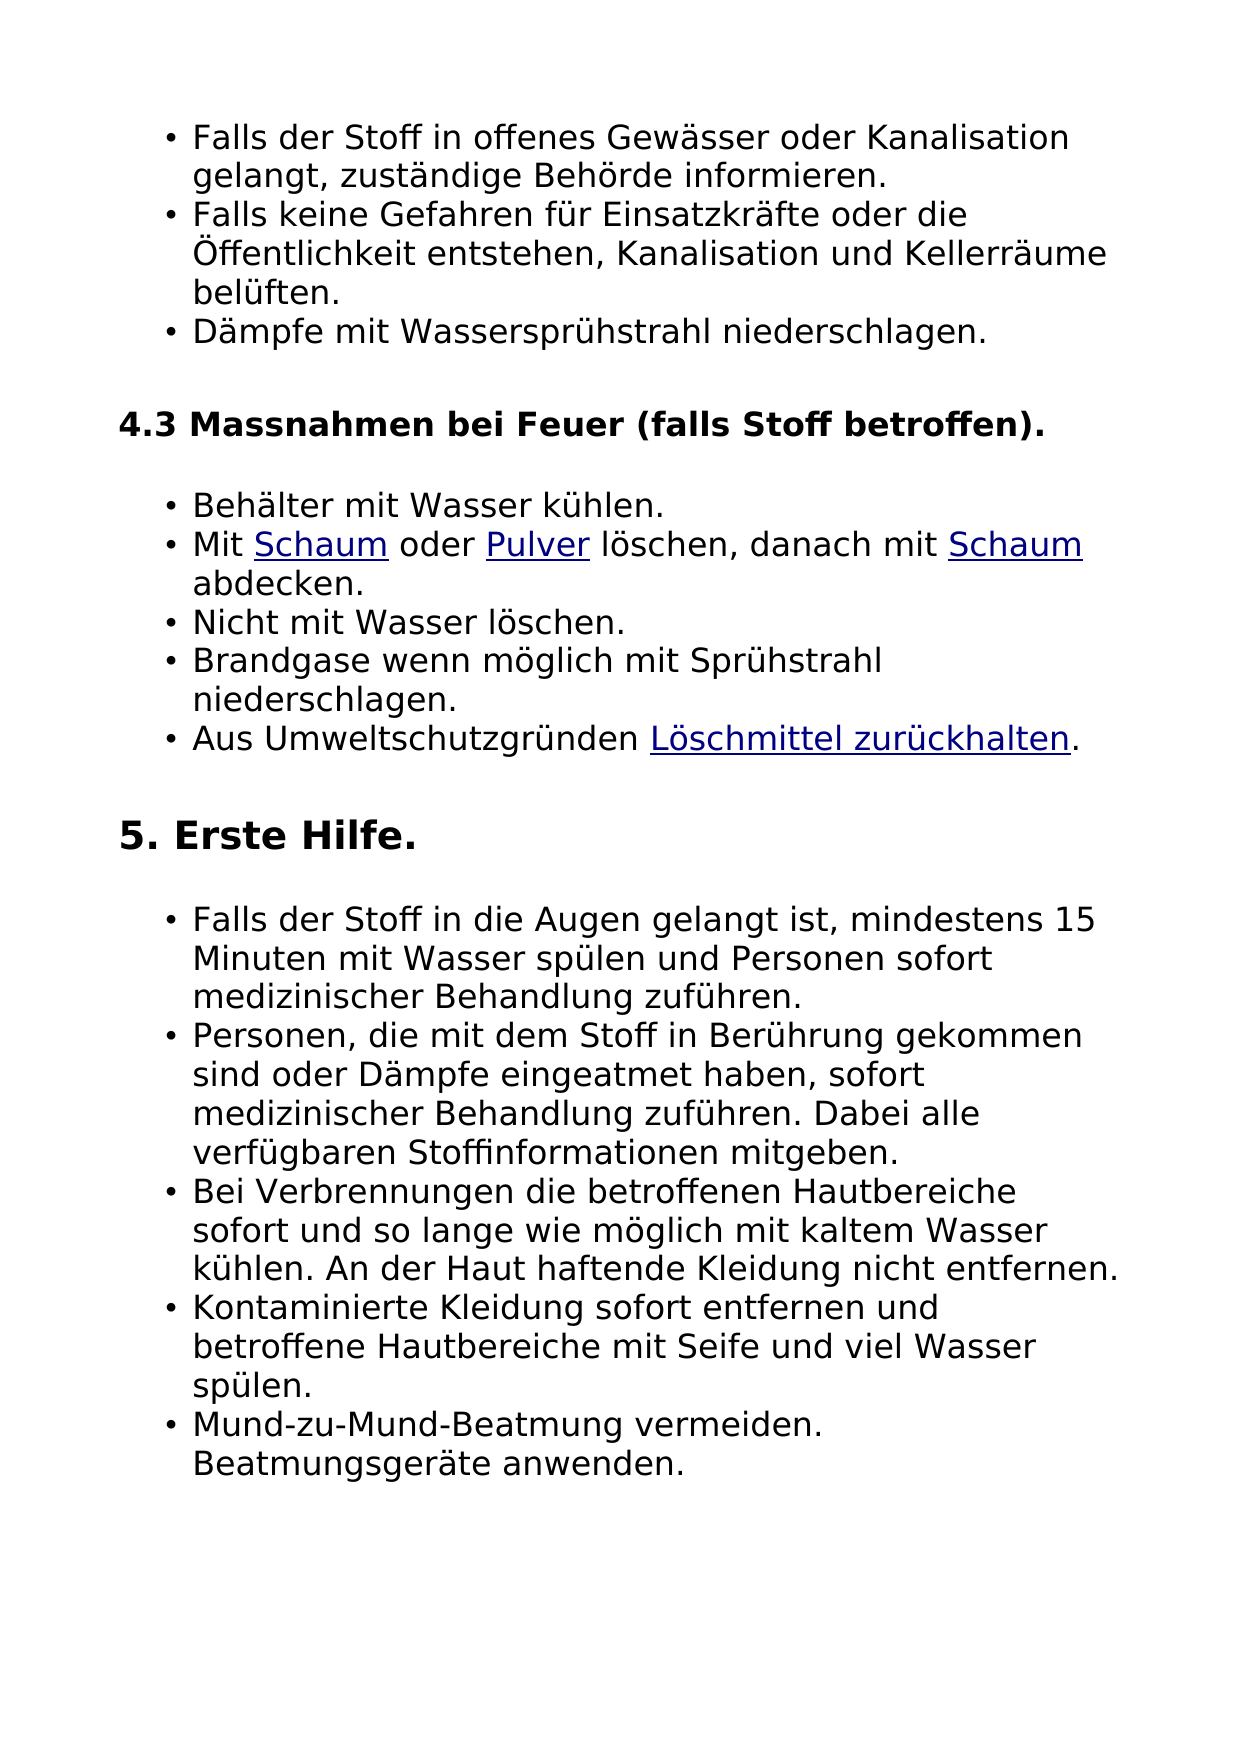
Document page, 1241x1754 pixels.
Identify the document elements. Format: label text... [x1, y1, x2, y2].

list Mit Schaum oder Pulver löschen, danach mit Schaum abdecken. [177, 525, 1122, 603]
subtitle 4.3 Massnahmen bei Feuer (falls Stoff betroffen). [118, 406, 1122, 444]
list Dämpfe mit Wassersprühstrahl niederschlagen. [177, 312, 1122, 351]
list Falls der Stoff in die Augen gelangt ist, mindestens 15 Minuten mit Wasser spülen und Personen sofort medizinischer Behandlung zuführen. [177, 900, 1122, 1017]
list Aus Umweltschutzgründen Löschmittel zurückhalten. [177, 720, 1122, 758]
list Nicht mit Wasser löschen. [177, 603, 1122, 642]
list Falls keine Gefahren für Einsatzkräfte oder die Öffentlichkeit entstehen, Kanalisation und Kellerräume belüften. [177, 196, 1122, 312]
list Mund-zu-Mund-Beatmung vermeiden. Beatmungsgeräte anwenden. [177, 1405, 1122, 1483]
list Kontaminierte Kleidung sofort entfernen und betroffene Hautbereiche mit Seife und viel Wasser spülen. [177, 1289, 1122, 1405]
list Behälter mit Wasser kühlen. [177, 487, 1122, 525]
list Brandgase wenn möglich mit Sprühstrahl niederschlagen. [177, 642, 1122, 720]
list Bei Verbrennungen die betroffenen Hautbereiche sofort und so lange wie möglich mit kaltem Wasser kühlen. An der Haut haftende Kleidung nicht entfernen. [177, 1172, 1122, 1289]
list Personen, die mit dem Stoff in Berührung gekommen sind oder Dämpfe eingeatmet haben, sofort medizinischer Behandlung zuführen. Dabei alle verfügbaren Stoffinformationen mitgeben. [177, 1017, 1122, 1172]
subtitle 5. Erste Hilfe. [118, 813, 1122, 858]
list Falls der Stoff in offenes Gewässer oder Kanalisation gelangt, zuständige Behörde informieren. [177, 118, 1122, 196]
